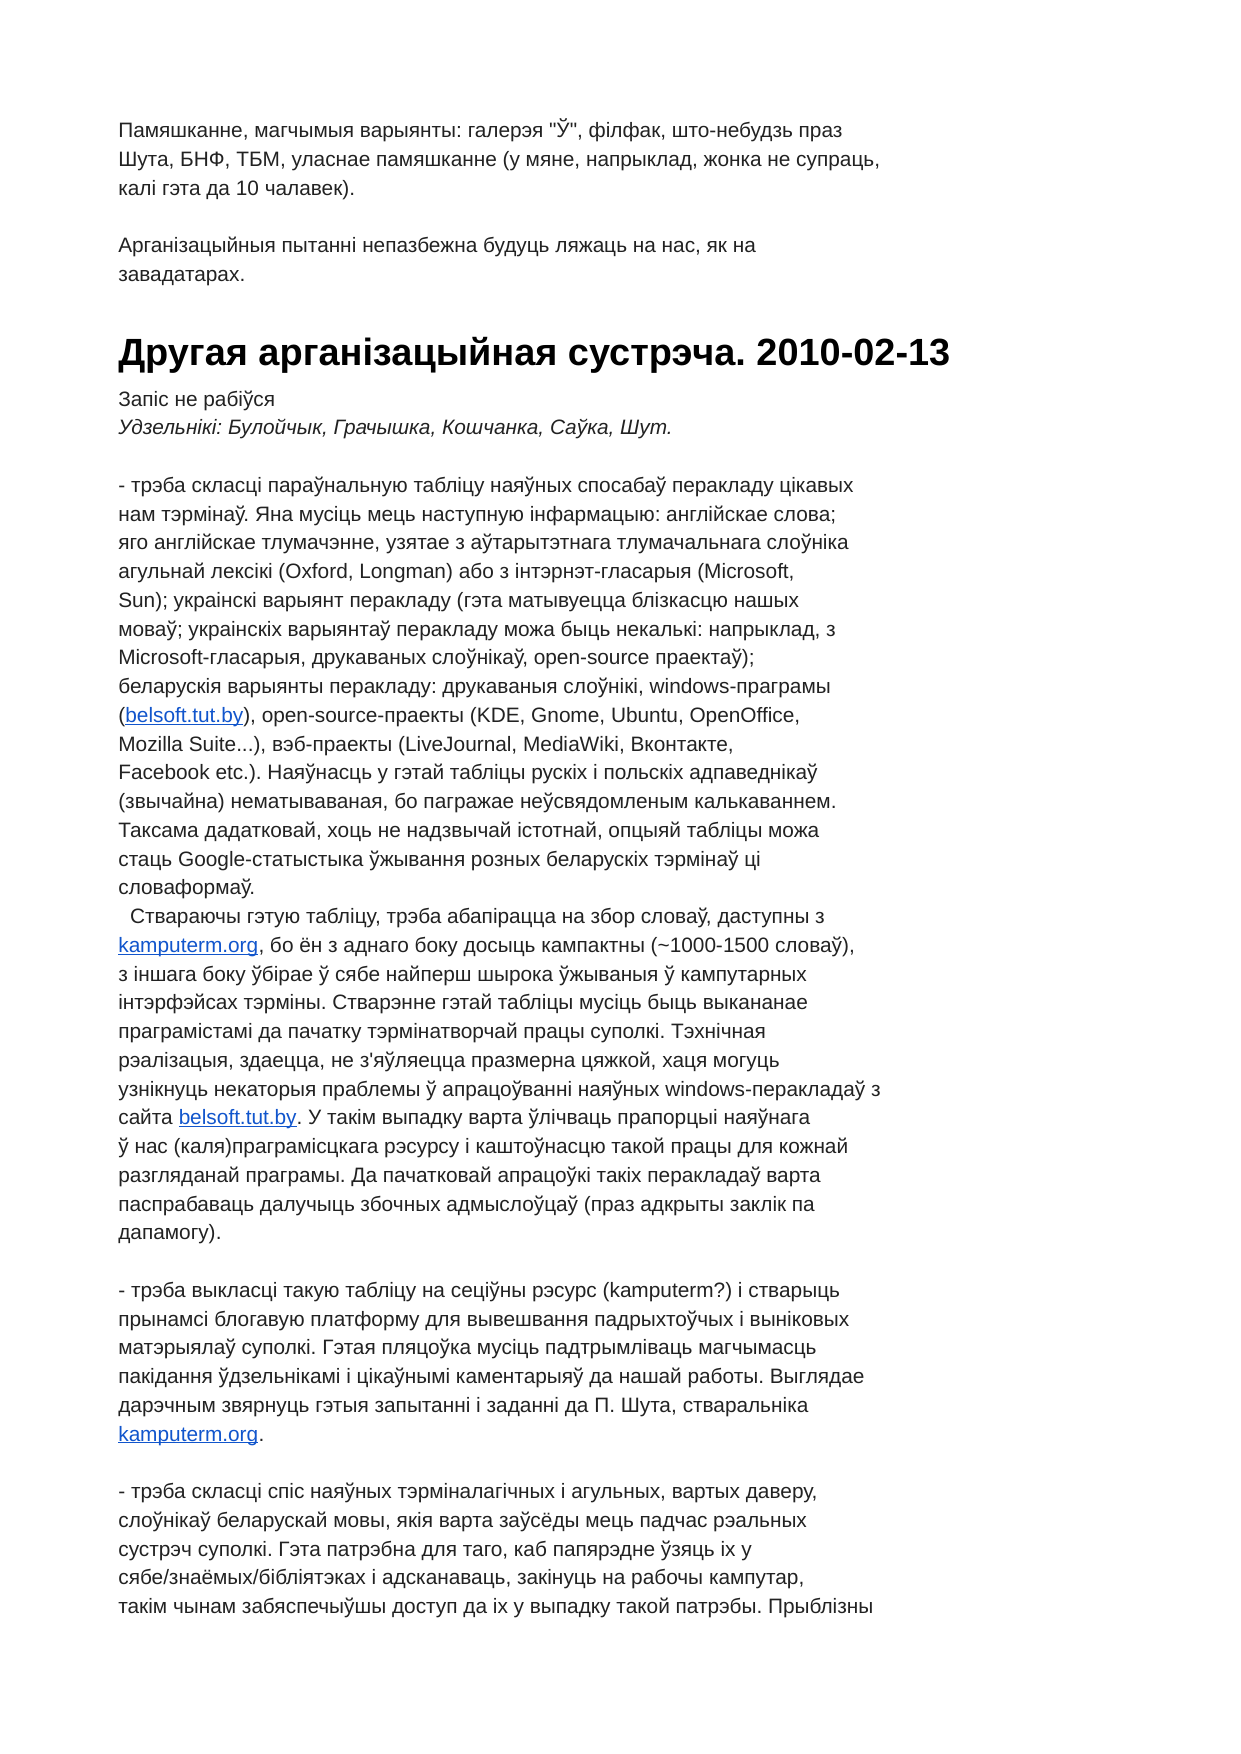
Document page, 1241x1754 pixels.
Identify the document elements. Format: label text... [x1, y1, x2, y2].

text Памяшканне, магчымыя варыянты: галерэя "Ў", філфак, што-небудзь праз Шута, БНФ, ТБМ, уласнае памяшканне (у мяне, напрыклад, жонка не супраць, калі гэта да 10 чалавек). Арганізацыйныя пытанні непазбежна будуць ляжаць на нас, як на завадатарах. [118, 118, 1122, 286]
text Запіс не рабіўся Удзельнікі: Булойчык, Грачышка, Кошчанка, Саўка, Шут. - трэба скласці параўнальную табліцу наяўных спосабаў перакладу цікавых нам тэрмінаў. Яна мусіць мець наступную інфармацыю: англійскае слова; яго англійскае тлумачэнне, узятае з аўтарытэтнага тлумачальнага слоўніка агульнай лексікі (Oxford, Longman) або з інтэрнэт-гласарыя (Microsoft, Sun); украінскі варыянт перакладу (гэта матывуецца блізкасцю нашых моваў; украінскіх варыянтаў перакладу можа быць некалькі: напрыклад, з Microsoft-гласарыя, друкаваных слоўнікаў, open-source праектаў); беларускія варыянты перакладу: друкаваныя слоўнікі, windows-праграмы (belsoft.tut.by), open-source-праекты (KDE, Gnome, Ubuntu, OpenOffice, Mozilla Suite...), вэб-праекты (LiveJournal, MediaWiki, Вконтакте, Facebook etc.). Наяўнасць у гэтай табліцы рускіх і польскіх адпаведнікаў (звычайна) нематываваная, бо пагражае неўсвядомленым калькаваннем. Таксама дадатковай, хоць не надзвычай істотнай, опцыяй табліцы можа стаць Google-статыстыка ўжывання розных беларускіх тэрмінаў ці словаформаў. Ствараючы гэтую табліцу, трэба абапірацца на збор словаў, даступны з kamputerm.org, бо ён з аднаго боку досыць кампактны (~1000-1500 словаў), з іншага боку ўбірае ў сябе найперш шырока ўжываныя ў кампутарных інтэрфэйсах тэрміны. Стварэнне гэтай табліцы мусіць быць выкананае праграмістамі да пачатку тэрмінатворчай працы суполкі. Тэхнічная рэалізацыя, здаецца, не з'яўляецца празмерна цяжкой, хаця могуць узнікнуць некаторыя праблемы ў апрацоўванні наяўных windows-перакладаў з сайта belsoft.tut.by. У такім выпадку варта ўлічваць прапорцыі наяўнага ў нас (каля)праграмісцкага рэсурсу і каштоўнасцю такой працы для кожнай разгляданай праграмы. Да пачатковай апрацоўкі такіх перакладаў варта паспрабаваць далучыць збочных адмыслоўцаў (праз адкрыты заклік па дапамогу). - трэба выкласці такую табліцу на сеціўны рэсурс (kamputerm?) і стварыць прынамсі блогавую платформу для вывешвання падрыхтоўчых і выніковых матэрыялаў суполкі. Гэтая пляцоўка мусіць падтрымліваць магчымасць пакідання ўдзельнікамі і цікаўнымі каментарыяў да нашай работы. Выглядае дарэчным звярнуць гэтыя запытанні і заданні да П. Шута, стваральніка kamputerm.org. - трэба скласці спіс наяўных тэрміналагічных і агульных, вартых даверу, слоўнікаў беларускай мовы, якія варта заўсёды мець падчас рэальных сустрэч суполкі. Гэта патрэбна для таго, каб папярэдне ўзяць іх у сябе/знаёмых/бібліятэках і адсканаваць, закінуць на рабочы кампутар, такім чынам забяспечыўшы доступ да іх у выпадку такой патрэбы. Прыблізны [118, 386, 1122, 1618]
subtitle Другая арганізацыйная сустрэча. 2010-02-13 [118, 330, 1122, 374]
